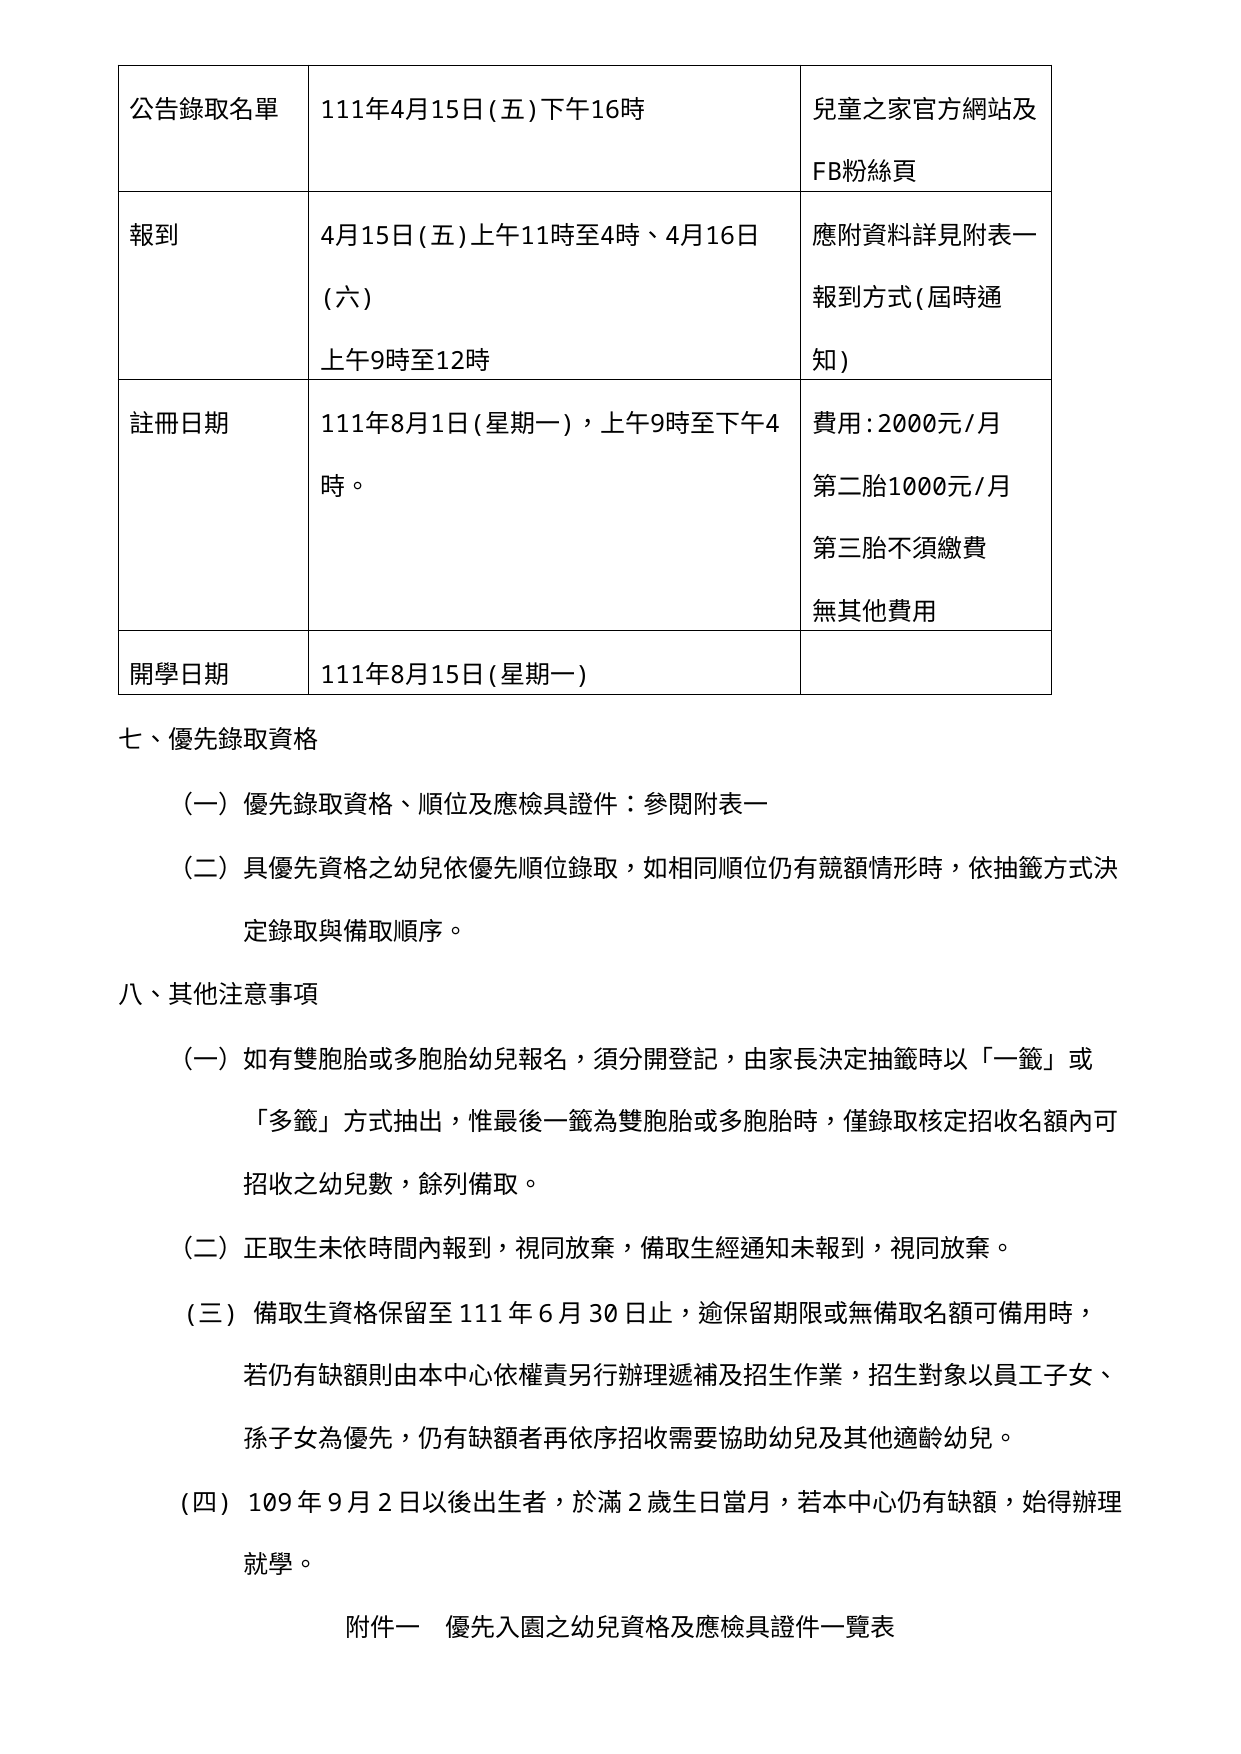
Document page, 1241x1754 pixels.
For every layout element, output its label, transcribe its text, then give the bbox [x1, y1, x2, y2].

table_cell 兒童之家官方網站及FB粉絲頁 [801, 66, 1051, 191]
table_cell 應附資料詳見附表一 報到方式(屆時通知) [801, 192, 1051, 379]
table_cell 4月15日(五)上午11時至4時、4月16日(六) 上午9時至12時 [309, 192, 800, 379]
table_cell 費用:2000元/月 第二胎1000元/月 第三胎不須繳費 無其他費用 [801, 380, 1051, 630]
table_cell 註冊日期 [119, 380, 308, 630]
text 八、其他注意事項 [118, 951, 1122, 1014]
table_cell 報到 [119, 192, 308, 379]
table_cell 111年8月15日(星期一) [309, 631, 800, 694]
text （二）正取生未依時間內報到，視同放棄，備取生經通知未報到，視同放棄。 [168, 1205, 1122, 1268]
table_cell 開學日期 [119, 631, 308, 694]
text (四) 109年9月2日以後出生者，於滿2歲生日當月，若本中心仍有缺額，始得辦理就學。 [177, 1459, 1122, 1584]
table_cell 111年4月15日(五)下午16時 [309, 66, 800, 191]
text （二）具優先資格之幼兒依優先順位錄取，如相同順位仍有競額情形時，依抽籤方式決定錄取與備取順序。 [168, 825, 1122, 950]
text 七、優先錄取資格 [118, 696, 1122, 759]
table_cell [801, 631, 1051, 694]
text (三) 備取生資格保留至111年6月30日止，逾保留期限或無備取名額可備用時，若仍有缺額則由本中心依權責另行辦理遞補及招生作業，招生對象以員工子女、孫子女為優先，仍有缺額者再依序招收需要協助幼兒及其他適齡幼兒。 [168, 1269, 1122, 1457]
table_cell 111年8月1日(星期一)，上午9時至下午4時。 [309, 380, 800, 630]
text 附件一 優先入園之幼兒資格及應檢具證件一覽表 [118, 1584, 1122, 1646]
text （一）如有雙胞胎或多胞胎幼兒報名，須分開登記，由家長決定抽籤時以「一籤」或「多籤」方式抽出，惟最後一籤為雙胞胎或多胞胎時，僅錄取核定招收名額內可招收之幼兒數，餘列備取。 [168, 1016, 1122, 1203]
table_cell 公告錄取名單 [119, 66, 308, 191]
text （一）優先錄取資格、順位及應檢具證件：參閱附表一 [168, 761, 1122, 823]
